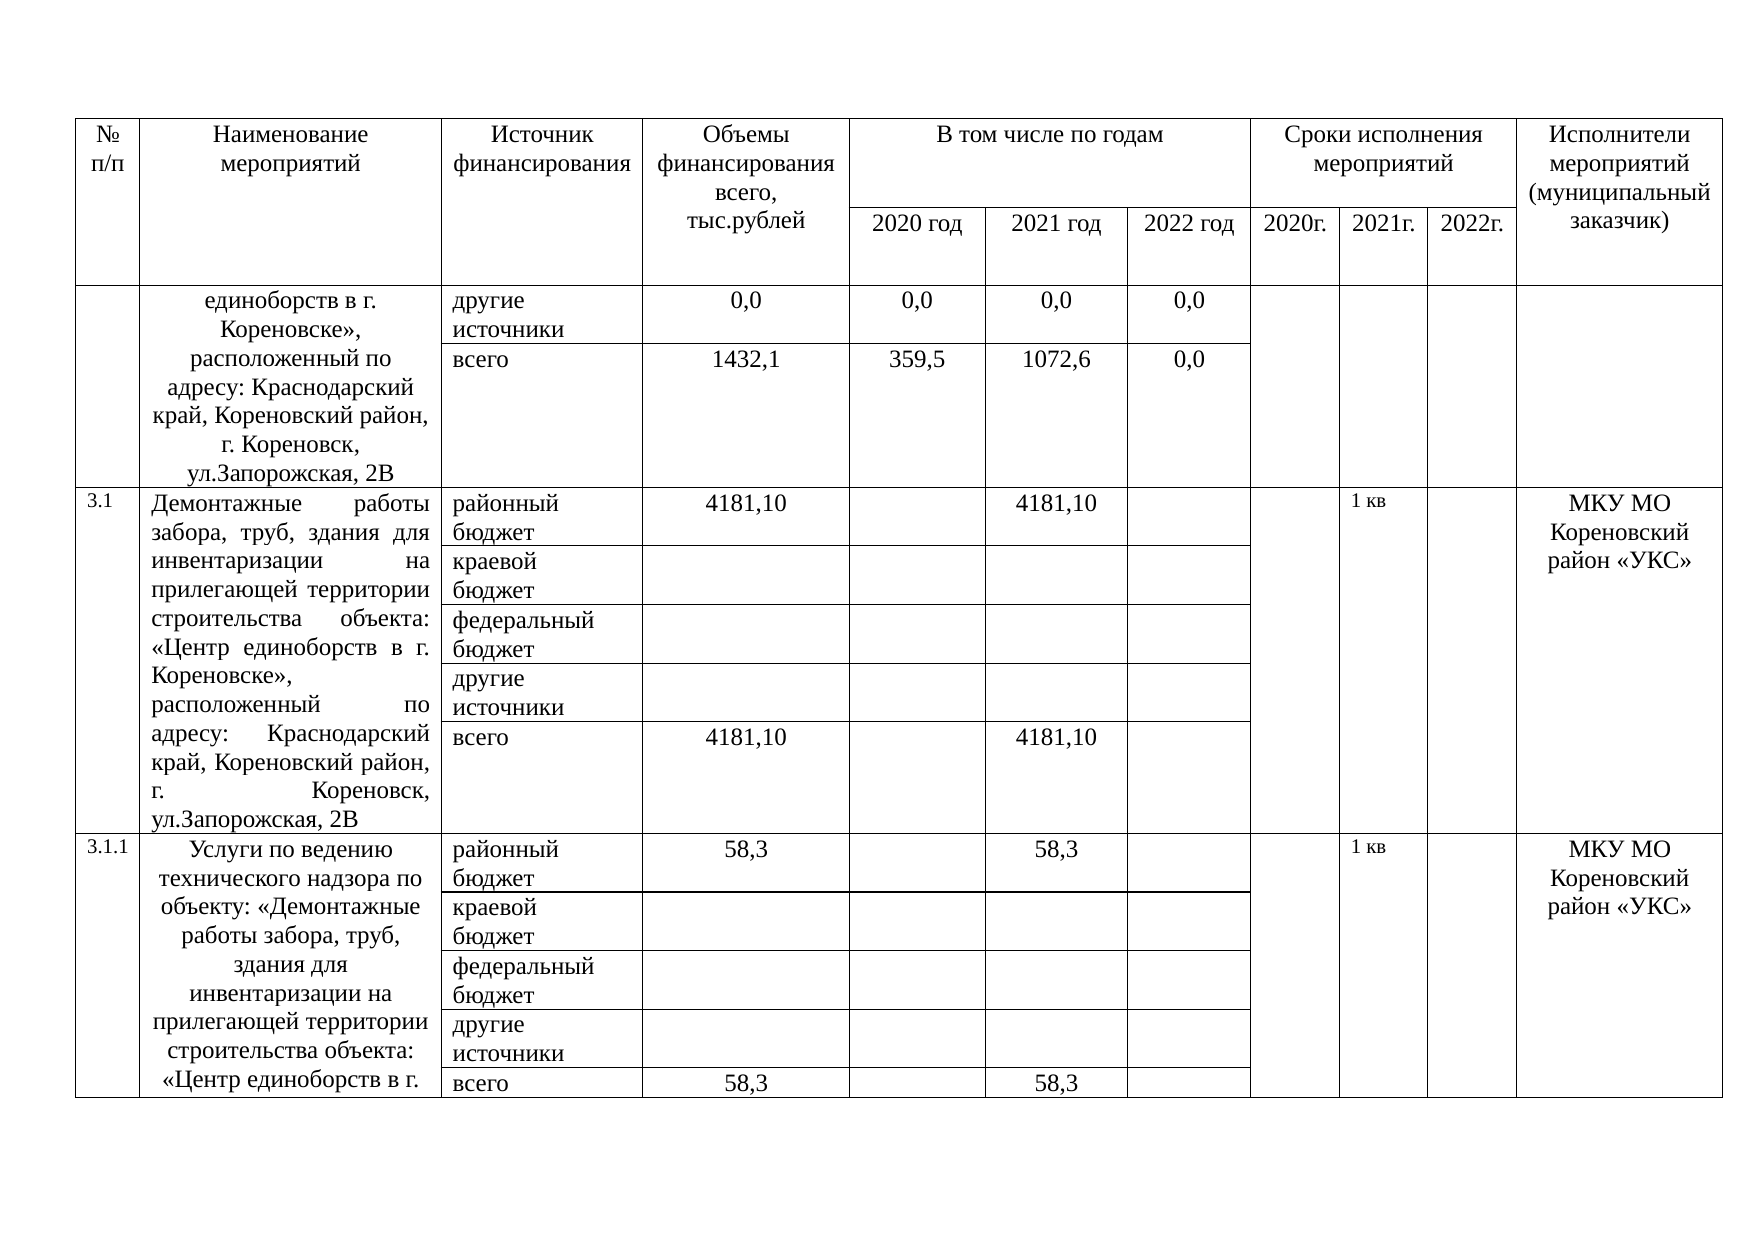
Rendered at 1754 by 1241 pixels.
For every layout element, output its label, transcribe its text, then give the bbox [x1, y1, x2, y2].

table_cell [1128, 722, 1250, 833]
table_cell [1251, 286, 1339, 487]
table_cell [850, 893, 985, 950]
table_cell 3.1.1 [76, 834, 139, 1097]
table_cell [76, 286, 139, 487]
table_cell [1128, 605, 1250, 662]
table_cell [1251, 488, 1339, 833]
table_cell [850, 1010, 985, 1067]
table_cell 2020г. [1251, 208, 1339, 284]
table_cell 58,3 [986, 834, 1127, 891]
table_cell 2021 год [986, 208, 1127, 284]
table_cell [850, 722, 985, 833]
table_cell [1128, 834, 1250, 891]
table_cell [850, 664, 985, 721]
table_cell 1 кв [1340, 488, 1427, 833]
table_cell [986, 605, 1127, 662]
table_cell [850, 488, 985, 545]
table_cell [1128, 1010, 1250, 1067]
table_cell [850, 546, 985, 604]
table_cell районный бюджет [442, 488, 642, 545]
table_cell 0,0 [1128, 286, 1250, 343]
table_cell краевой бюджет [442, 893, 642, 950]
table_cell Услуги по ведению технического надзора по объекту: «Демонтажные работы забора, труб, здания для инвентаризации на прилегающей территории строительства объекта: «Центр единоборств в г. [140, 834, 441, 1097]
table_cell [1428, 834, 1516, 1097]
table_cell 2022 год [1128, 208, 1250, 284]
table_cell [850, 605, 985, 662]
table_cell 0,0 [986, 286, 1127, 343]
table_cell 4181,10 [643, 488, 849, 545]
table_cell федеральный бюджет [442, 605, 642, 662]
table_cell краевой бюджет [442, 546, 642, 604]
table_cell 0,0 [643, 286, 849, 343]
table_cell [986, 546, 1127, 604]
table_cell [643, 546, 849, 604]
table_cell [850, 1068, 985, 1097]
table_cell 58,3 [986, 1068, 1127, 1097]
table_cell МКУ МО Кореновский район «УКС» [1517, 834, 1722, 1097]
table_cell 2021г. [1340, 208, 1427, 284]
table_cell [643, 893, 849, 950]
table_cell [1128, 1068, 1250, 1097]
table_cell 58,3 [643, 1068, 849, 1097]
table_cell [1428, 286, 1516, 487]
table_cell всего [442, 722, 642, 833]
table_cell федеральный бюджет [442, 951, 642, 1008]
table_cell 0,0 [850, 286, 985, 343]
table_header № п/п [76, 119, 139, 284]
table_cell МКУ МО Кореновский район «УКС» [1517, 488, 1722, 833]
table_header Объемы финансирования всего, тыс.рублей [643, 119, 849, 284]
table_cell [643, 951, 849, 1008]
table_cell 359,5 [850, 344, 985, 487]
table_cell [643, 664, 849, 721]
table_cell [986, 893, 1127, 950]
table_cell другие источники [442, 1010, 642, 1067]
table_cell 4181,10 [986, 722, 1127, 833]
table_cell 58,3 [643, 834, 849, 891]
table_cell [1128, 951, 1250, 1008]
table_cell 1432,1 [643, 344, 849, 487]
table_cell [850, 951, 985, 1008]
table_cell [850, 834, 985, 891]
table_cell другие источники [442, 664, 642, 721]
table_cell 2022г. [1428, 208, 1516, 284]
table_header Наименование мероприятий [140, 119, 441, 284]
table_cell [1128, 546, 1250, 604]
table_cell [986, 664, 1127, 721]
table_cell Демонтажные работы забора, труб, здания для инвентаризации на прилегающей территории строительства объекта: «Центр единоборств в г. Кореновске», расположенный по адресу: Краснодарский край, Кореновский район, г. Кореновск, ул.Запорожская, 2В [140, 488, 441, 833]
table_cell [1128, 893, 1250, 950]
table_cell [986, 1010, 1127, 1067]
table_cell 3.1 [76, 488, 139, 833]
table_cell единоборств в г. Кореновске», расположенный по адресу: Краснодарский край, Кореновский район, г. Кореновск, ул.Запорожская, 2В [140, 286, 441, 487]
table_cell [1517, 286, 1722, 487]
table_header Источник финансирования [442, 119, 642, 284]
table_cell [1340, 286, 1427, 487]
table_cell другие источники [442, 286, 642, 343]
table_header Исполнители мероприятий (муниципальный заказчик) [1517, 119, 1722, 284]
table_cell [1128, 488, 1250, 545]
table_cell 4181,10 [986, 488, 1127, 545]
table_cell [1428, 488, 1516, 833]
table_header В том числе по годам [850, 119, 1250, 207]
table_cell 4181,10 [643, 722, 849, 833]
table_cell 1 кв [1340, 834, 1427, 1097]
table_cell всего [442, 344, 642, 487]
table_cell [643, 1010, 849, 1067]
table_cell [986, 951, 1127, 1008]
table_cell [1251, 834, 1339, 1097]
table_cell [1128, 664, 1250, 721]
table_cell 2020 год [850, 208, 985, 284]
table_header Сроки исполнения мероприятий [1251, 119, 1516, 207]
table_cell 1072,6 [986, 344, 1127, 487]
table_cell 0,0 [1128, 344, 1250, 487]
table_cell [643, 605, 849, 662]
table_cell районный бюджет [442, 834, 642, 891]
table_cell всего [442, 1068, 642, 1097]
